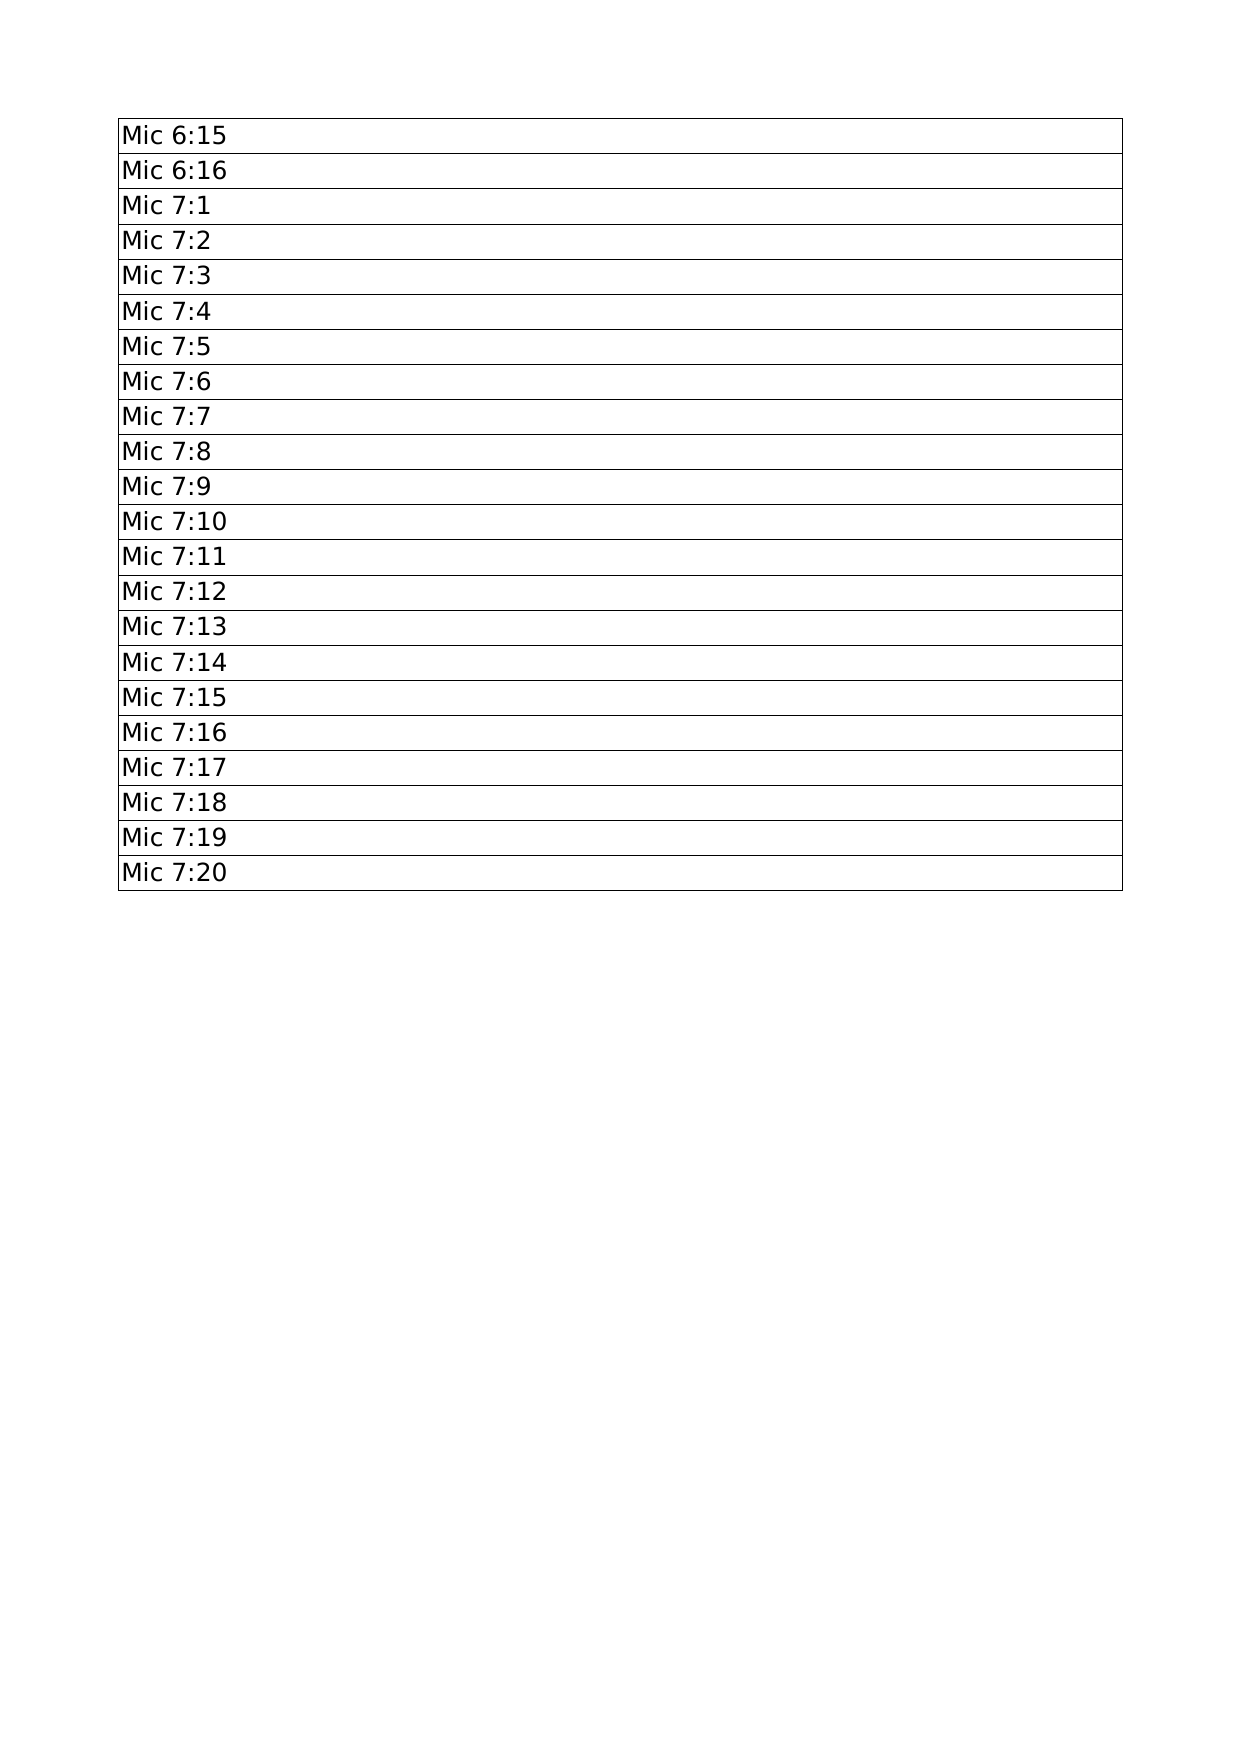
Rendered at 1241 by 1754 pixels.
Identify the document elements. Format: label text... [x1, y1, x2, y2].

table_cell Mic 7:19 [119, 821, 1122, 855]
table_cell Mic 7:6 [119, 365, 1122, 399]
table_cell Mic 7:17 [119, 751, 1122, 785]
table_cell Mic 7:13 [119, 611, 1122, 645]
table_cell Mic 7:18 [119, 786, 1122, 820]
table_cell Mic 7:9 [119, 470, 1122, 504]
table_cell Mic 7:4 [119, 295, 1122, 329]
table_cell Mic 7:20 [119, 856, 1122, 890]
table_cell Mic 7:15 [119, 681, 1122, 715]
table_cell Mic 6:16 [119, 154, 1122, 188]
table_cell Mic 7:5 [119, 330, 1122, 364]
table_cell Mic 7:16 [119, 716, 1122, 750]
table_cell Mic 7:1 [119, 189, 1122, 223]
table_cell Mic 7:12 [119, 576, 1122, 609]
table_cell Mic 7:7 [119, 400, 1122, 434]
table_cell Mic 7:11 [119, 540, 1122, 574]
table_cell Mic 7:3 [119, 260, 1122, 294]
table_cell Mic 7:8 [119, 435, 1122, 469]
table_cell Mic 6:15 [119, 119, 1122, 153]
table_cell Mic 7:2 [119, 225, 1122, 258]
table_cell Mic 7:10 [119, 505, 1122, 539]
table_cell Mic 7:14 [119, 646, 1122, 680]
